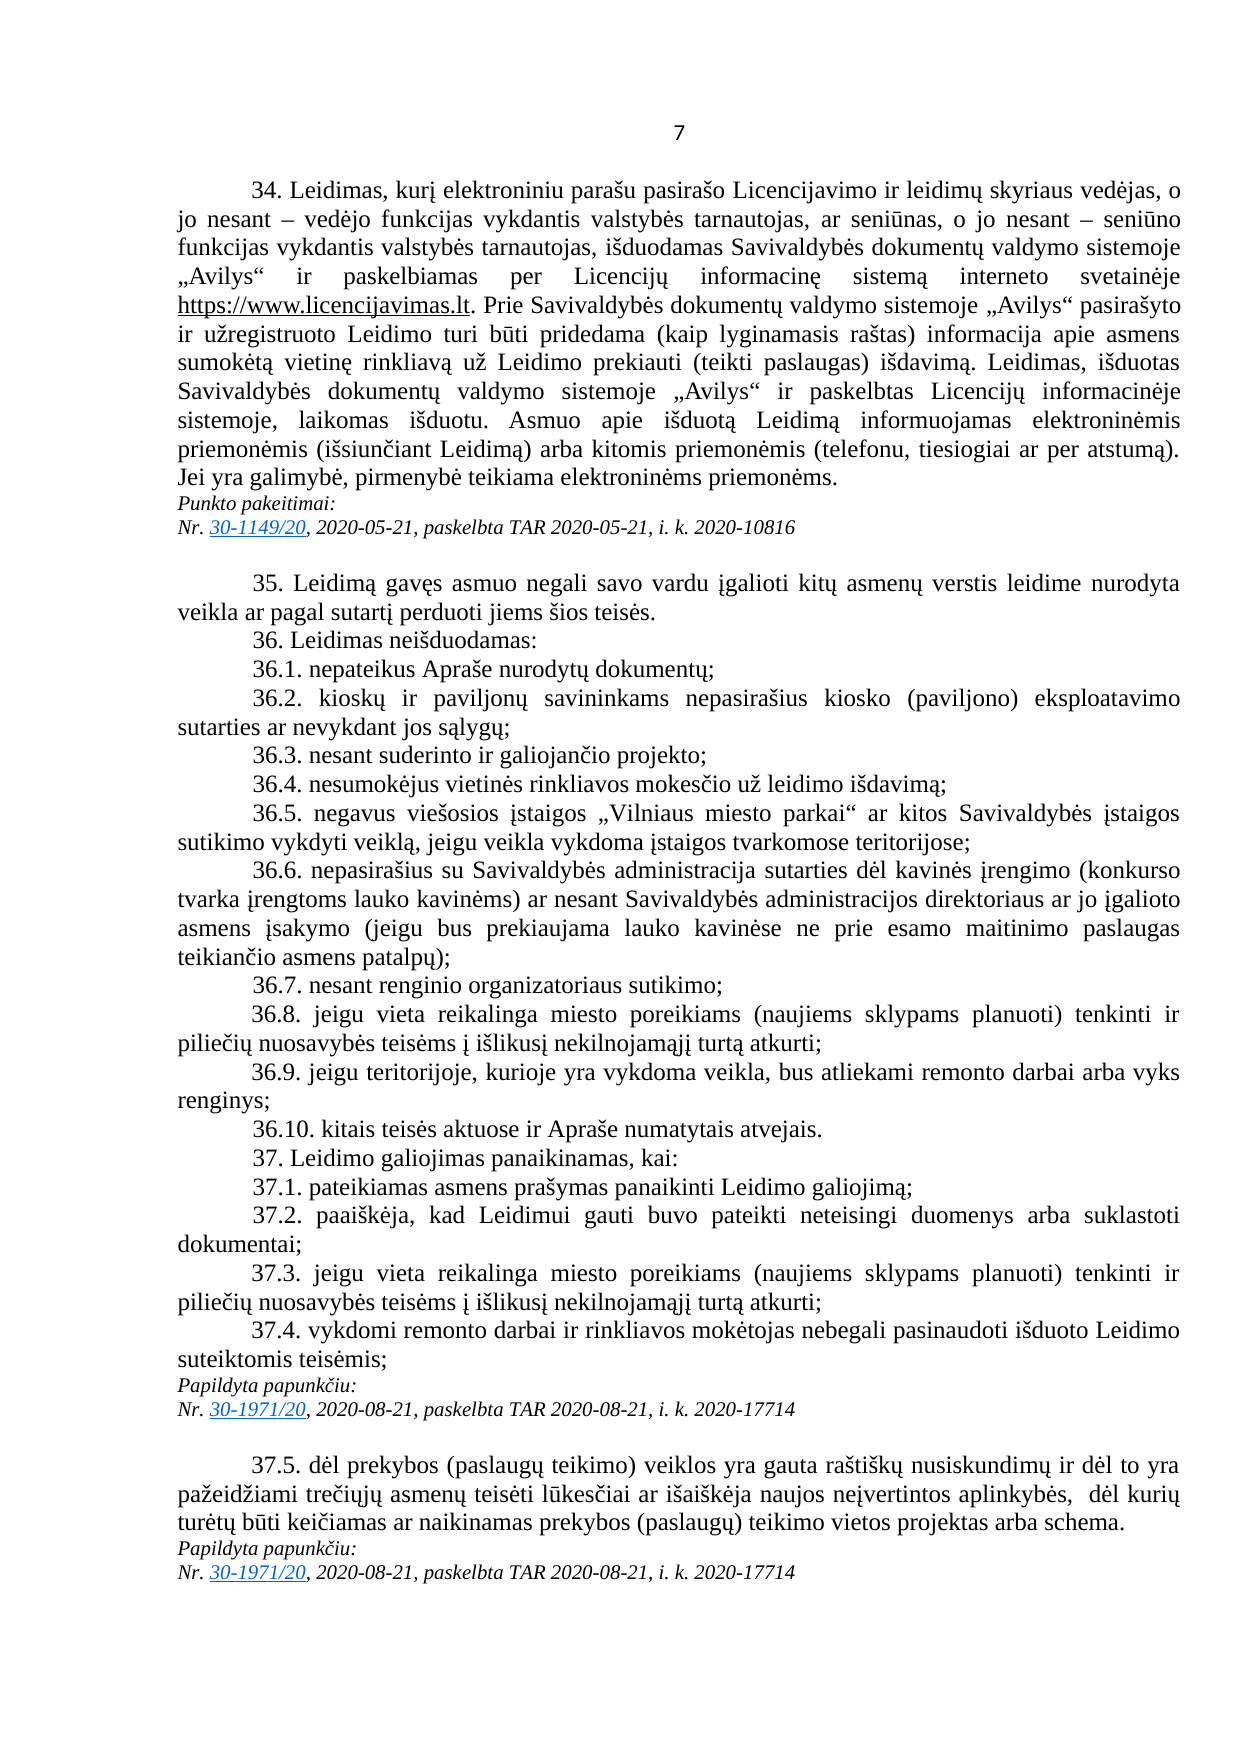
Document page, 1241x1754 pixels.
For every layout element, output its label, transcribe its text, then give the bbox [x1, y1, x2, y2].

text 37.3. jeigu vieta reikalinga miesto poreikiams (naujiems sklypams planuoti) tenkinti ir piliečių nuosavybės teisėms į išlikusį nekilnojamąjį turtą atkurti; [177, 1258, 1181, 1316]
text Papildyta papunkčiu: [177, 1373, 1181, 1397]
text Nr. 30-1149/20, 2020-05-21, paskelbta TAR 2020-05-21, i. k. 2020-10816 [177, 515, 1181, 539]
text 36.8. jeigu vieta reikalinga miesto poreikiams (naujiems sklypams planuoti) tenkinti ir piliečių nuosavybės teisėms į išlikusį nekilnojamąjį turtą atkurti; [177, 999, 1181, 1057]
text 36.2. kioskų ir paviljonų savininkams nepasirašius kiosko (paviljono) eksploatavimo sutarties ar nevykdant jos sąlygų; [177, 683, 1181, 741]
text Nr. 30-1971/20, 2020-08-21, paskelbta TAR 2020-08-21, i. k. 2020-17714 [177, 1560, 1181, 1584]
text 36.7. nesant renginio organizatoriaus sutikimo; [177, 971, 1181, 999]
text 37.2. paaiškėja, kad Leidimui gauti buvo pateikti neteisingi duomenys arba suklastoti dokumentai; [177, 1201, 1181, 1258]
text 37.1. pateikiamas asmens prašymas panaikinti Leidimo galiojimą; [177, 1172, 1181, 1201]
text 37.5. dėl prekybos (paslaugų teikimo) veiklos yra gauta raštiškų nusiskundimų ir dėl to yra pažeidžiami trečiųjų asmenų teisėti lūkesčiai ar išaiškėja naujos neįvertintos aplinkybės, dėl kurių turėtų būti keičiamas ar naikinamas prekybos (paslaugų) teikimo vietos projektas arba schema. [177, 1450, 1181, 1536]
text 36.6. nepasirašius su Savivaldybės administracija sutarties dėl kavinės įrengimo (konkurso tvarka įrengtoms lauko kavinėms) ar nesant Savivaldybės administracijos direktoriaus ar jo įgalioto asmens įsakymo (jeigu bus prekiaujama lauko kavinėse ne prie esamo maitinimo paslaugas teikiančio asmens patalpų); [177, 856, 1181, 971]
text Nr. 30-1971/20, 2020-08-21, paskelbta TAR 2020-08-21, i. k. 2020-17714 [177, 1397, 1181, 1421]
text 35. Leidimą gavęs asmuo negali savo vardu įgalioti kitų asmenų verstis leidime nurodyta veikla ar pagal sutartį perduoti jiems šios teisės. [177, 568, 1181, 626]
text 34. Leidimas, kurį elektroniniu parašu pasirašo Licencijavimo ir leidimų skyriaus vedėjas, o jo nesant – vedėjo funkcijas vykdantis valstybės tarnautojas, ar seniūnas, o jo nesant – seniūno funkcijas vykdantis valstybės tarnautojas, išduodamas Savivaldybės dokumentų valdymo sistemoje „Avilys“ ir paskelbiamas per Licencijų informacinę sistemą interneto svetainėje https://www.licencijavimas.lt. Prie Savivaldybės dokumentų valdymo sistemoje „Avilys“ pasirašyto ir užregistruoto Leidimo turi būti pridedama (kaip lyginamasis raštas) informacija apie asmens sumokėtą vietinę rinkliavą už Leidimo prekiauti (teikti paslaugas) išdavimą. Leidimas, išduotas Savivaldybės dokumentų valdymo sistemoje „Avilys“ ir paskelbtas Licencijų informacinėje sistemoje, laikomas išduotu. Asmuo apie išduotą Leidimą informuojamas elektroninėmis priemonėmis (išsiunčiant Leidimą) arba kitomis priemonėmis (telefonu, tiesiogiai ar per atstumą). Jei yra galimybė, pirmenybė teikiama elektroninėms priemonėms. [177, 175, 1181, 491]
text 37.4. vykdomi remonto darbai ir rinkliavos mokėtojas nebegali pasinaudoti išduoto Leidimo suteiktomis teisėmis; [177, 1316, 1181, 1373]
text 36.9. jeigu teritorijoje, kurioje yra vykdoma veikla, bus atliekami remonto darbai arba vyks renginys; [177, 1057, 1181, 1114]
text 36.4. nesumokėjus vietinės rinkliavos mokesčio už leidimo išdavimą; [177, 769, 1181, 798]
text 36.1. nepateikus Apraše nurodytų dokumentų; [177, 654, 1181, 683]
text 36.5. negavus viešosios įstaigos „Vilniaus miesto parkai“ ar kitos Savivaldybės įstaigos sutikimo vykdyti veiklą, jeigu veikla vykdoma įstaigos tvarkomose teritorijose; [177, 798, 1181, 856]
text Punkto pakeitimai: [177, 491, 1181, 515]
text 36.10. kitais teisės aktuose ir Apraše numatytais atvejais. [177, 1114, 1181, 1143]
text 37. Leidimo galiojimas panaikinamas, kai: [177, 1143, 1181, 1172]
text 36.3. nesant suderinto ir galiojančio projekto; [177, 741, 1181, 769]
text Papildyta papunkčiu: [177, 1536, 1181, 1560]
text 36. Leidimas neišduodamas: [177, 626, 1181, 654]
